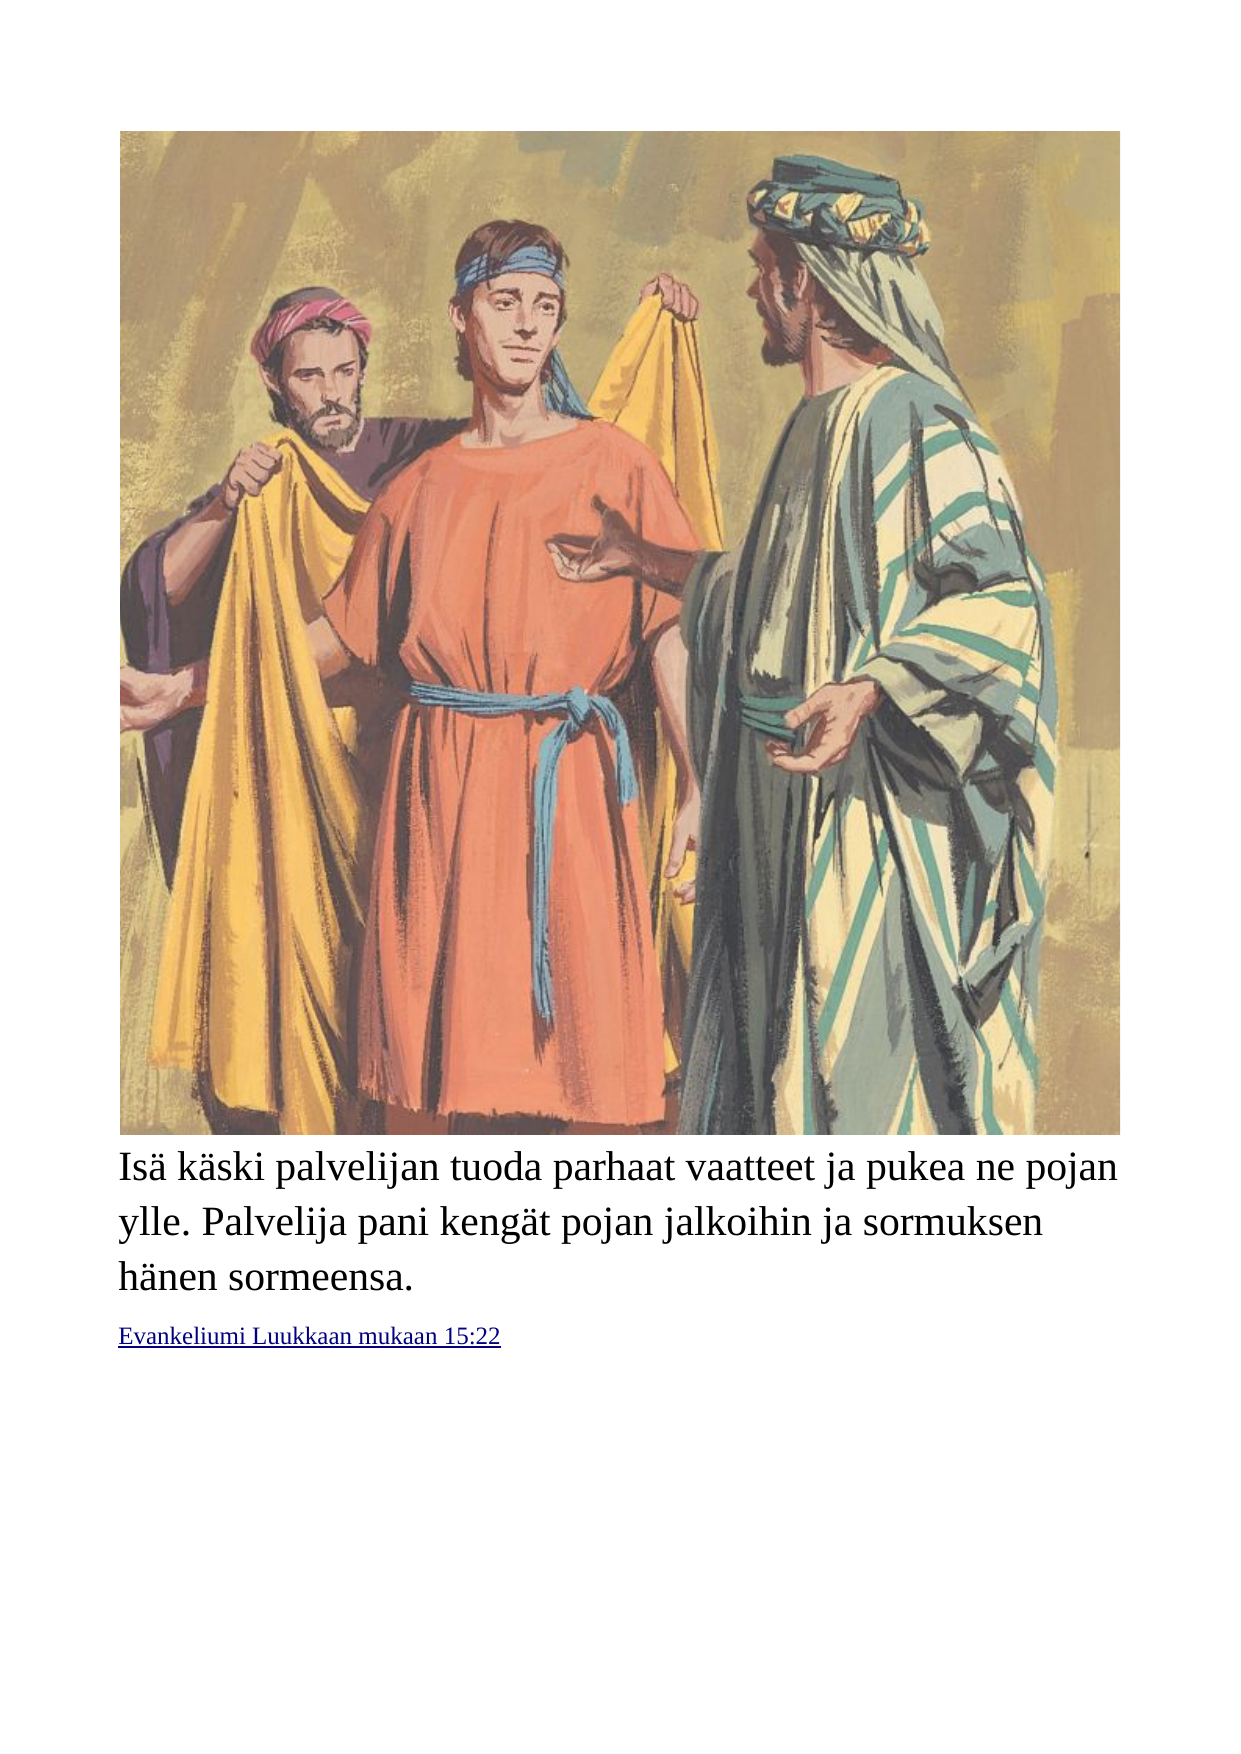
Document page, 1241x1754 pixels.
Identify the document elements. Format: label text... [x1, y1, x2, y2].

picture [120, 131, 1121, 1135]
text Evankeliumi Luukkaan mukaan 15:22 [118, 1321, 1122, 1350]
text Isä käski palvelijan tuoda parhaat vaatteet ja pukea ne pojan ylle. Palvelija pani kengät pojan jalkoihin ja sormuksen hänen sormeensa. [118, 118, 1122, 1299]
